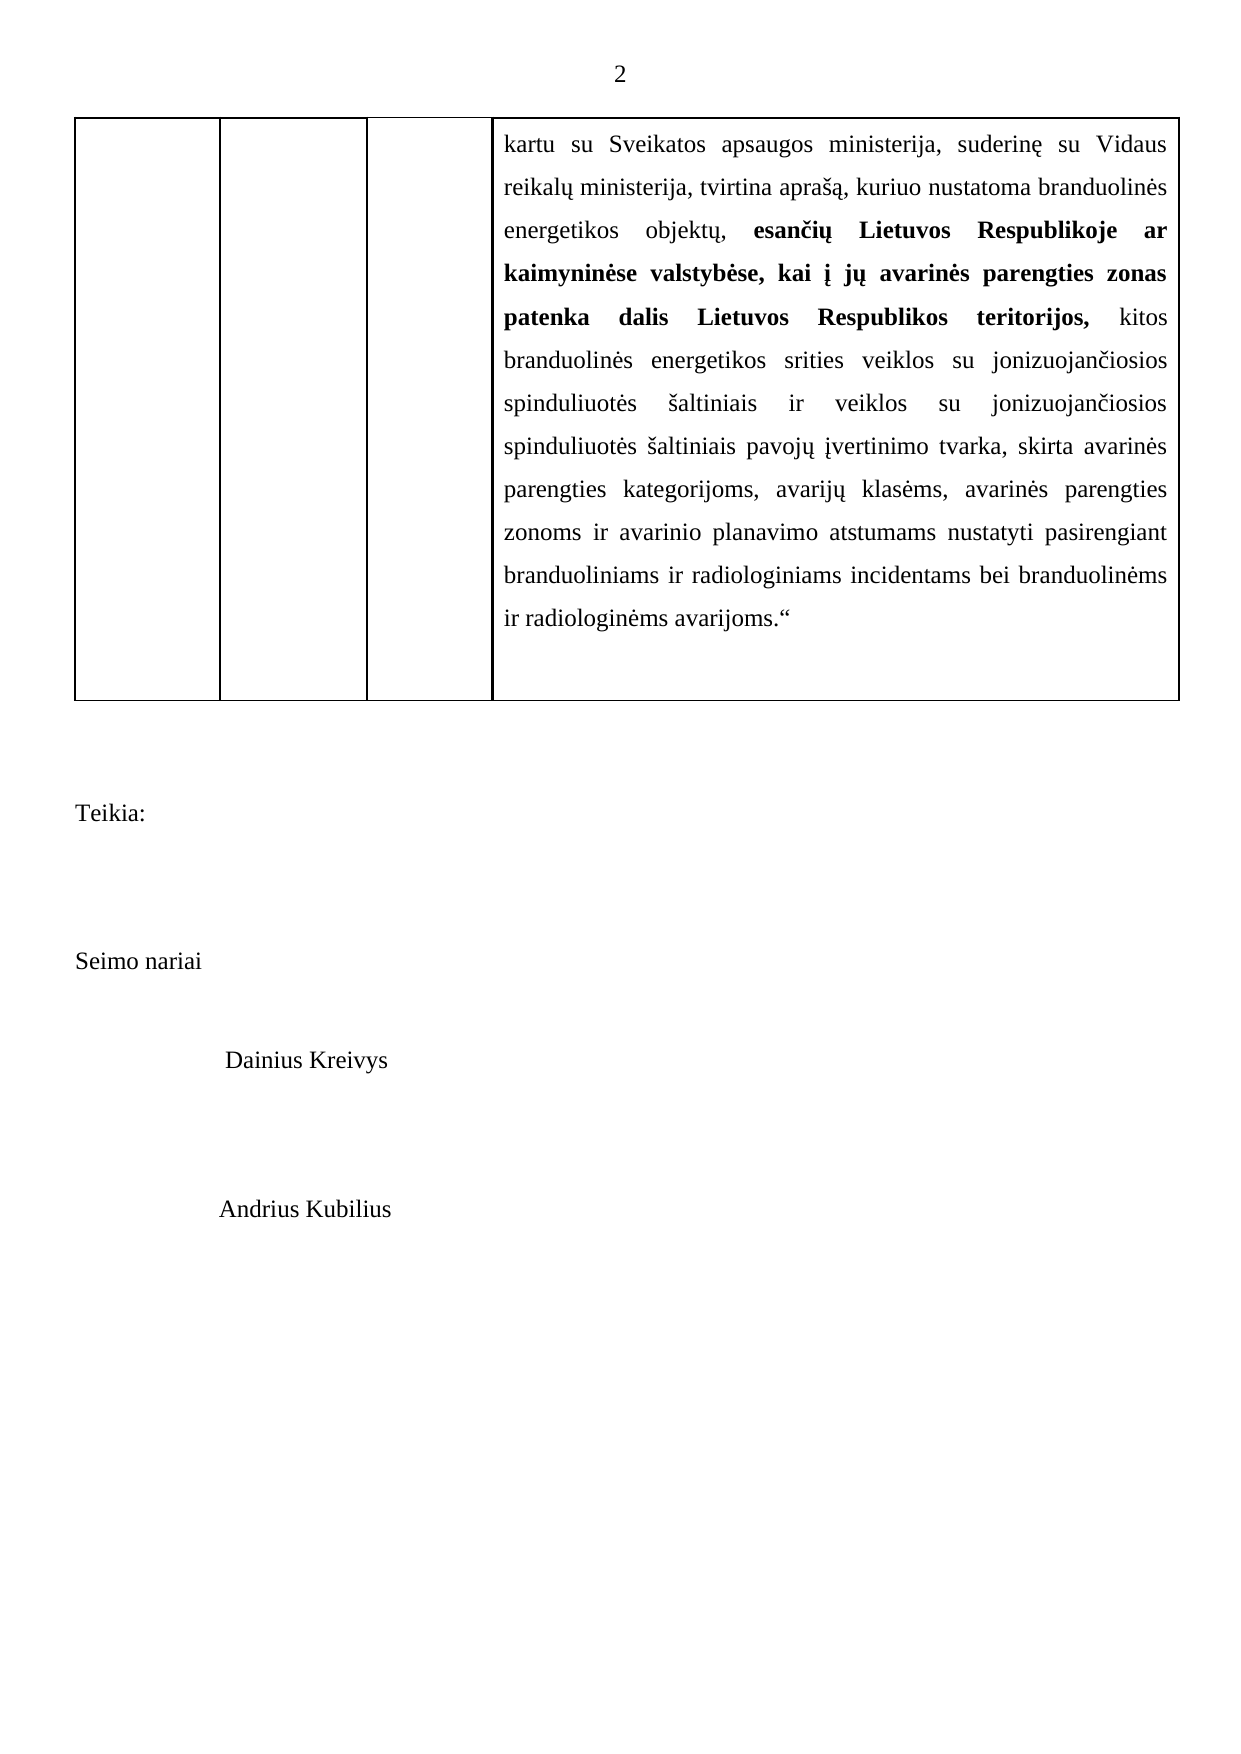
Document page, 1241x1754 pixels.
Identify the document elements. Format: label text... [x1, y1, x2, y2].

table_cell [76, 119, 219, 700]
table_cell kartu su Sveikatos apsaugos ministerija, suderinę su Vidaus reikalų ministerija, tvirtina aprašą, kuriuo nustatoma branduolinės energetikos objektų, esančių Lietuvos Respublikoje ar kaimyninėse valstybėse, kai į jų avarinės parengties zonas patenka dalis Lietuvos Respublikos teritorijos, kitos branduolinės energetikos srities veiklos su jonizuojančiosios spinduliuotės šaltiniais ir veiklos su jonizuojančiosios spinduliuotės šaltiniais pavojų įvertinimo tvarka, skirta avarinės parengties kategorijoms, avarijų klasėms, avarinės parengties zonoms ir avarinio planavimo atstumams nustatyti pasirengiant branduoliniams ir radiologiniams incidentams bei branduolinėms ir radiologinėms avarijoms.“ [494, 119, 1178, 700]
table_cell [221, 119, 366, 700]
text Dainius Kreivys [150, 1046, 1165, 1074]
text Seimo nariai [75, 946, 1165, 975]
table_cell [368, 118, 491, 700]
text Teikia: [75, 798, 1165, 826]
text Andrius Kubilius [75, 1194, 1165, 1223]
